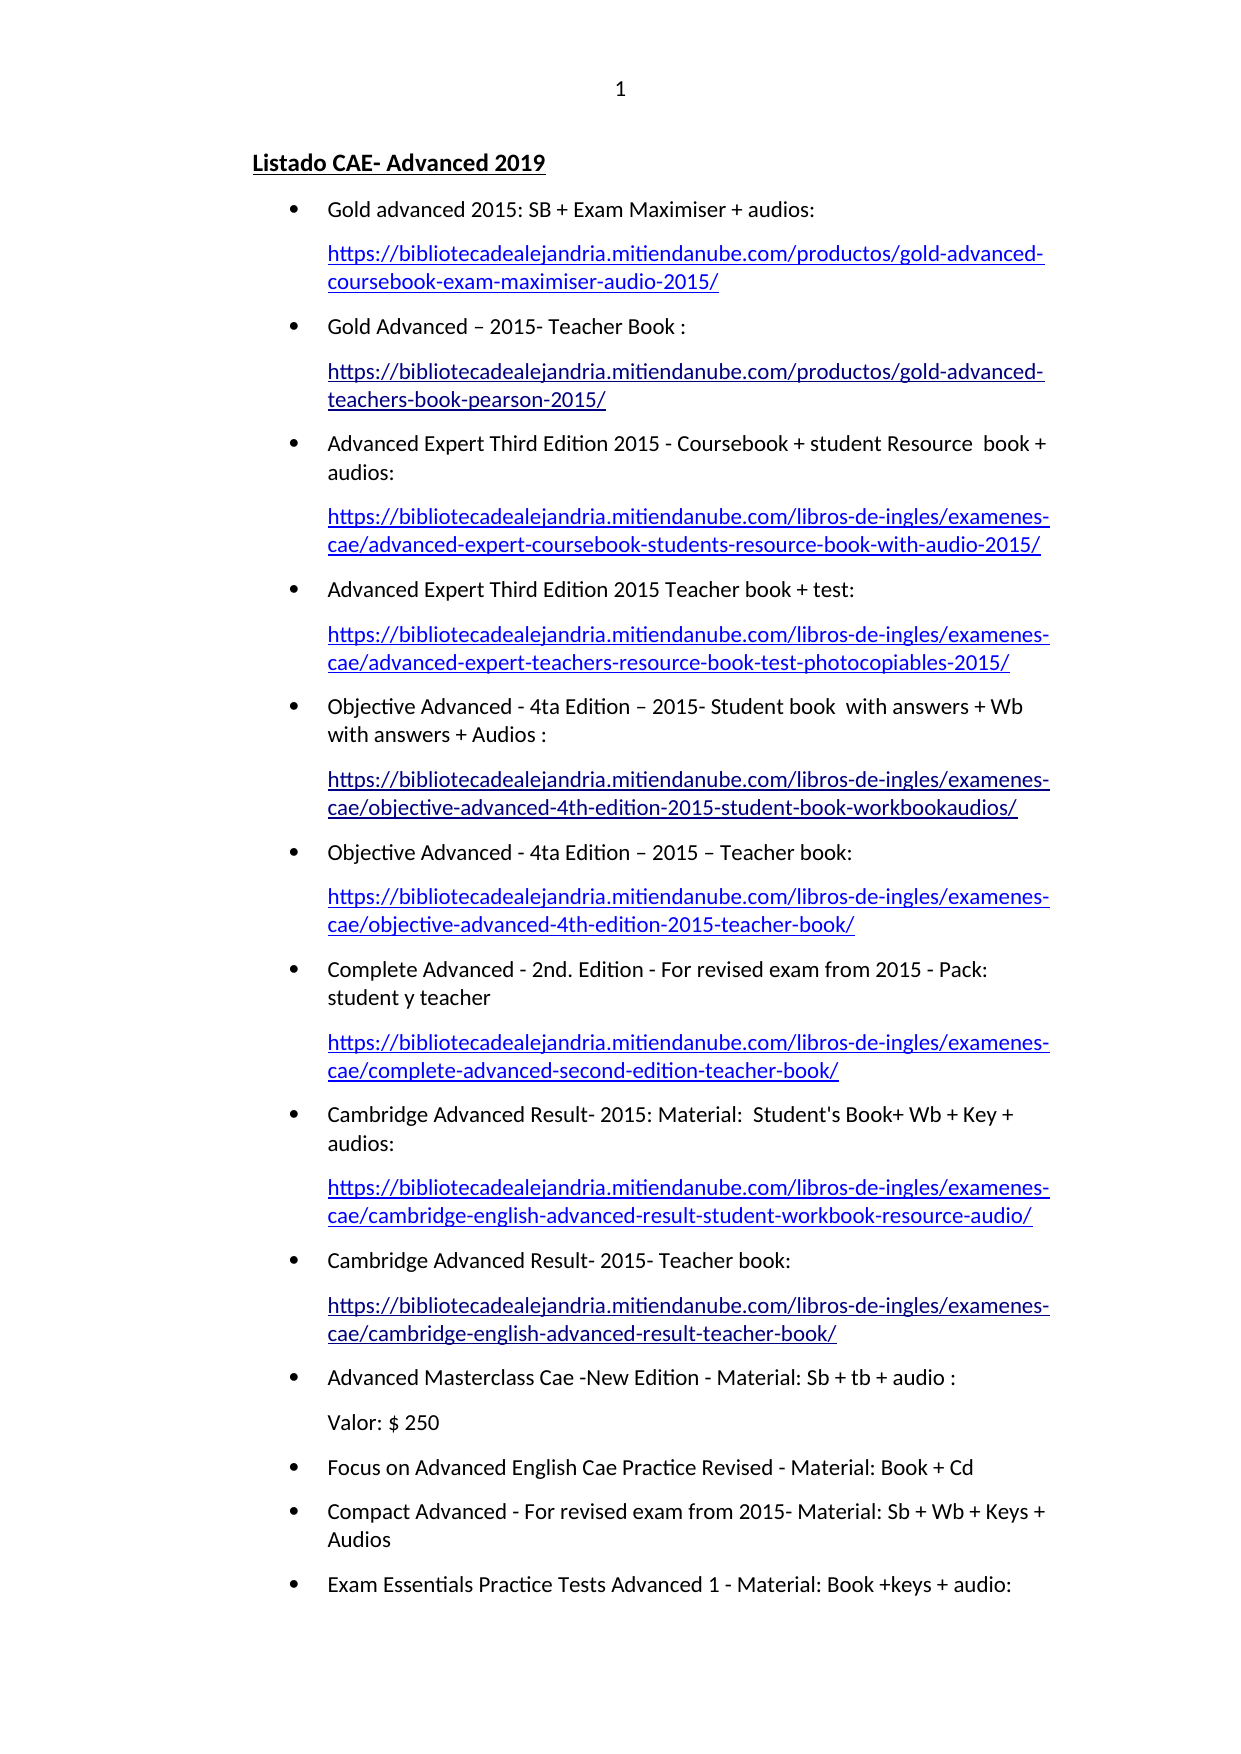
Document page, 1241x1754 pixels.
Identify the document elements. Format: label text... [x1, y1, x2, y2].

list Gold Advanced – 2015- Teacher Book : [290, 312, 1063, 340]
list Advanced Expert Third Edition 2015 Teacher book + test: [290, 575, 1063, 603]
list Focus on Advanced English Cae Practice Revised - Material: Book + Cd [290, 1453, 1063, 1481]
list https://bibliotecadealejandria.mitiendanube.com/productos/gold-advanced-teachers-book-pearson-2015/ [327, 357, 1063, 413]
list https://bibliotecadealejandria.mitiendanube.com/libros-de-ingles/examenes-cae/complete-advanced-second-edition-teacher-book/ [327, 1028, 1063, 1084]
list https://bibliotecadealejandria.mitiendanube.com/productos/gold-advanced-coursebook-exam-maximiser-audio-2015/ [327, 239, 1063, 296]
list Complete Advanced - 2nd. Edition - For revised exam from 2015 - Pack: student y teacher [290, 955, 1063, 1011]
list Valor: $ 250 [327, 1408, 1063, 1436]
list Objective Advanced - 4ta Edition – 2015 – Teacher book: [290, 838, 1063, 866]
list Exam Essentials Practice Tests Advanced 1 - Material: Book +keys + audio: [290, 1570, 1063, 1598]
list Gold advanced 2015: SB + Exam Maximiser + audios: [290, 195, 1063, 223]
list https://bibliotecadealejandria.mitiendanube.com/libros-de-ingles/examenes-cae/objective-advanced-4th-edition-2015-student-book-workbookaudios/ [327, 765, 1063, 821]
list Advanced Expert Third Edition 2015 - Coursebook + student Resource book + audios: [290, 429, 1063, 486]
list https://bibliotecadealejandria.mitiendanube.com/libros-de-ingles/examenes-cae/cambridge-english-advanced-result-student-workbook-resource-audio/ [327, 1173, 1063, 1229]
list Advanced Masterclass Cae -New Edition - Material: Sb + tb + audio : [290, 1363, 1063, 1391]
list https://bibliotecadealejandria.mitiendanube.com/libros-de-ingles/examenes-cae/cambridge-english-advanced-result-teacher-book/ [327, 1291, 1063, 1347]
list Compact Advanced - For revised exam from 2015- Material: Sb + Wb + Keys + Audios [290, 1497, 1063, 1553]
list Objective Advanced - 4ta Edition – 2015- Student book with answers + Wb with answers + Audios : [290, 692, 1063, 748]
list Cambridge Advanced Result- 2015- Teacher book: [290, 1246, 1063, 1274]
list https://bibliotecadealejandria.mitiendanube.com/libros-de-ingles/examenes-cae/advanced-expert-teachers-resource-book-test-photocopiables-2015/ [327, 620, 1063, 676]
list https://bibliotecadealejandria.mitiendanube.com/libros-de-ingles/examenes-cae/objective-advanced-4th-edition-2015-teacher-book/ [327, 882, 1063, 938]
list Cambridge Advanced Result- 2015: Material: Student's Book+ Wb + Key + audios: [290, 1101, 1063, 1157]
list https://bibliotecadealejandria.mitiendanube.com/libros-de-ingles/examenes-cae/advanced-expert-coursebook-students-resource-book-with-audio-2015/ [327, 502, 1063, 558]
list Listado CAE- Advanced 2019 [252, 148, 1063, 178]
